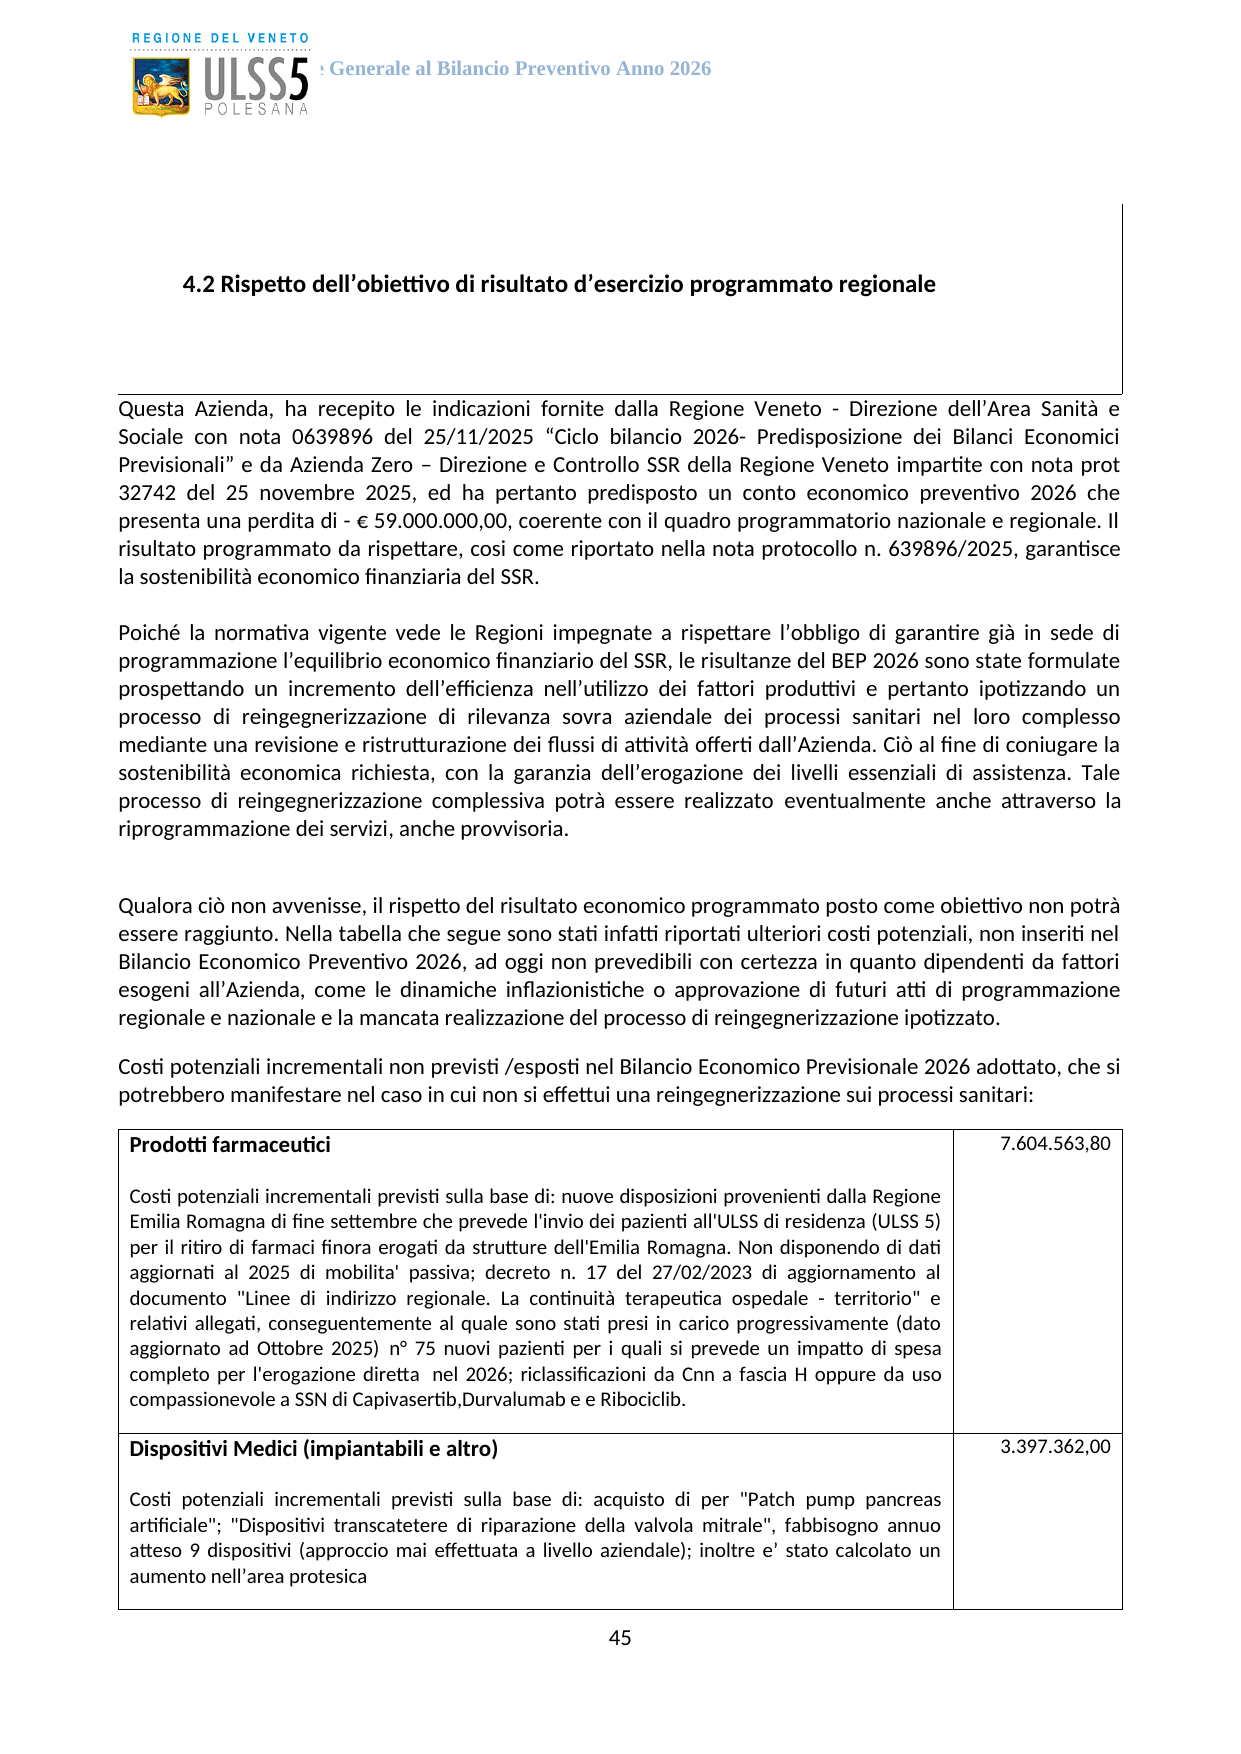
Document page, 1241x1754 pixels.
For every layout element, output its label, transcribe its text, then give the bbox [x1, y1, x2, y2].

table_header Prodotti farmaceutici Costi potenziali incrementali previsti sulla base di: nuove disposizioni provenienti dalla Regione Emilia Romagna di fine settembre che prevede l'invio dei pazienti all'ULSS di residenza (ULSS 5) per il ritiro di farmaci finora erogati da strutture dell'Emilia Romagna. Non disponendo di dati aggiornati al 2025 di mobilita' passiva; decreto n. 17 del 27/02/2023 di aggiornamento al documento "Linee di indirizzo regionale. La continuità terapeutica ospedale - territorio" e relativi allegati, conseguentemente al quale sono stati presi in carico progressivamente (dato aggiornato ad Ottobre 2025) n° 75 nuovi pazienti per i quali si prevede un impatto di spesa completo per l'erogazione diretta nel 2026; riclassificazioni da Cnn a fascia H oppure da uso compassionevole a SSN di Capivasertib,Durvalumab e e Ribociclib. [119, 1130, 953, 1433]
table_header 7.604.563,80 [954, 1130, 1122, 1433]
text Poiché la normativa vigente vede le Regioni impegnate a rispettare l’obbligo di garantire già in sede di programmazione l’equilibrio economico finanziario del SSR, le risultanze del BEP 2026 sono state formulate prospettando un incremento dell’efficienza nell’utilizzo dei fattori produttivi e pertanto ipotizzando un processo di reingegnerizzazione di rilevanza sovra aziendale dei processi sanitari nel loro complesso mediante una revisione e ristrutturazione dei flussi di attività offerti dall’Azienda. Ciò al fine di coniugare la sostenibilità economica richiesta, con la garanzia dell’erogazione dei livelli essenziali di assistenza. Tale processo di reingegnerizzazione complessiva potrà essere realizzato eventualmente anche attraverso la riprogrammazione dei servizi, anche provvisoria. [118, 618, 1122, 842]
text Costi potenziali incrementali non previsti /esposti nel Bilancio Economico Previsionale 2026 adottato, che si potrebbero manifestare nel caso in cui non si effettui una reingegnerizzazione sui processi sanitari: [118, 1052, 1122, 1108]
text 4.2 Rispetto dell’obiettivo di risultato d’esercizio programmato regionale [118, 204, 1122, 299]
table_cell Dispositivi Medici (impiantabili e altro) Costi potenziali incrementali previsti sulla base di: acquisto di per "Patch pump pancreas artificiale"; "Dispositivi transcatetere di riparazione della valvola mitrale", fabbisogno annuo atteso 9 dispositivi (approccio mai effettuata a livello aziendale); inoltre e’ stato calcolato un aumento nell’area protesica [119, 1434, 953, 1609]
text Qualora ciò non avvenisse, il rispetto del risultato economico programmato posto come obiettivo non potrà essere raggiunto. Nella tabella che segue sono stati infatti riportati ulteriori costi potenziali, non inseriti nel Bilancio Economico Preventivo 2026, ad oggi non prevedibili con certezza in quanto dipendenti da fattori esogeni all’Azienda, come le dinamiche inflazionistiche o approvazione di futuri atti di programmazione regionale e nazionale e la mancata realizzazione del processo di reingegnerizzazione ipotizzato. [118, 891, 1122, 1031]
text Questa Azienda, ha recepito le indicazioni fornite dalla Regione Veneto - Direzione dell’Area Sanità e Sociale con nota 0639896 del 25/11/2025 “Ciclo bilancio 2026- Predisposizione dei Bilanci Economici Previsionali” e da Azienda Zero – Direzione e Controllo SSR della Regione Veneto impartite con nota prot 32742 del 25 novembre 2025, ed ha pertanto predisposto un conto economico preventivo 2026 che presenta una perdita di - € 59.000.000,00, coerente con il quadro programmatorio nazionale e regionale. Il risultato programmato da rispettare, cosi come riportato nella nota protocollo n. 639896/2025, garantisce la sostenibilità economico finanziaria del SSR. [118, 394, 1122, 590]
table_cell 3.397.362,00 [954, 1434, 1122, 1609]
